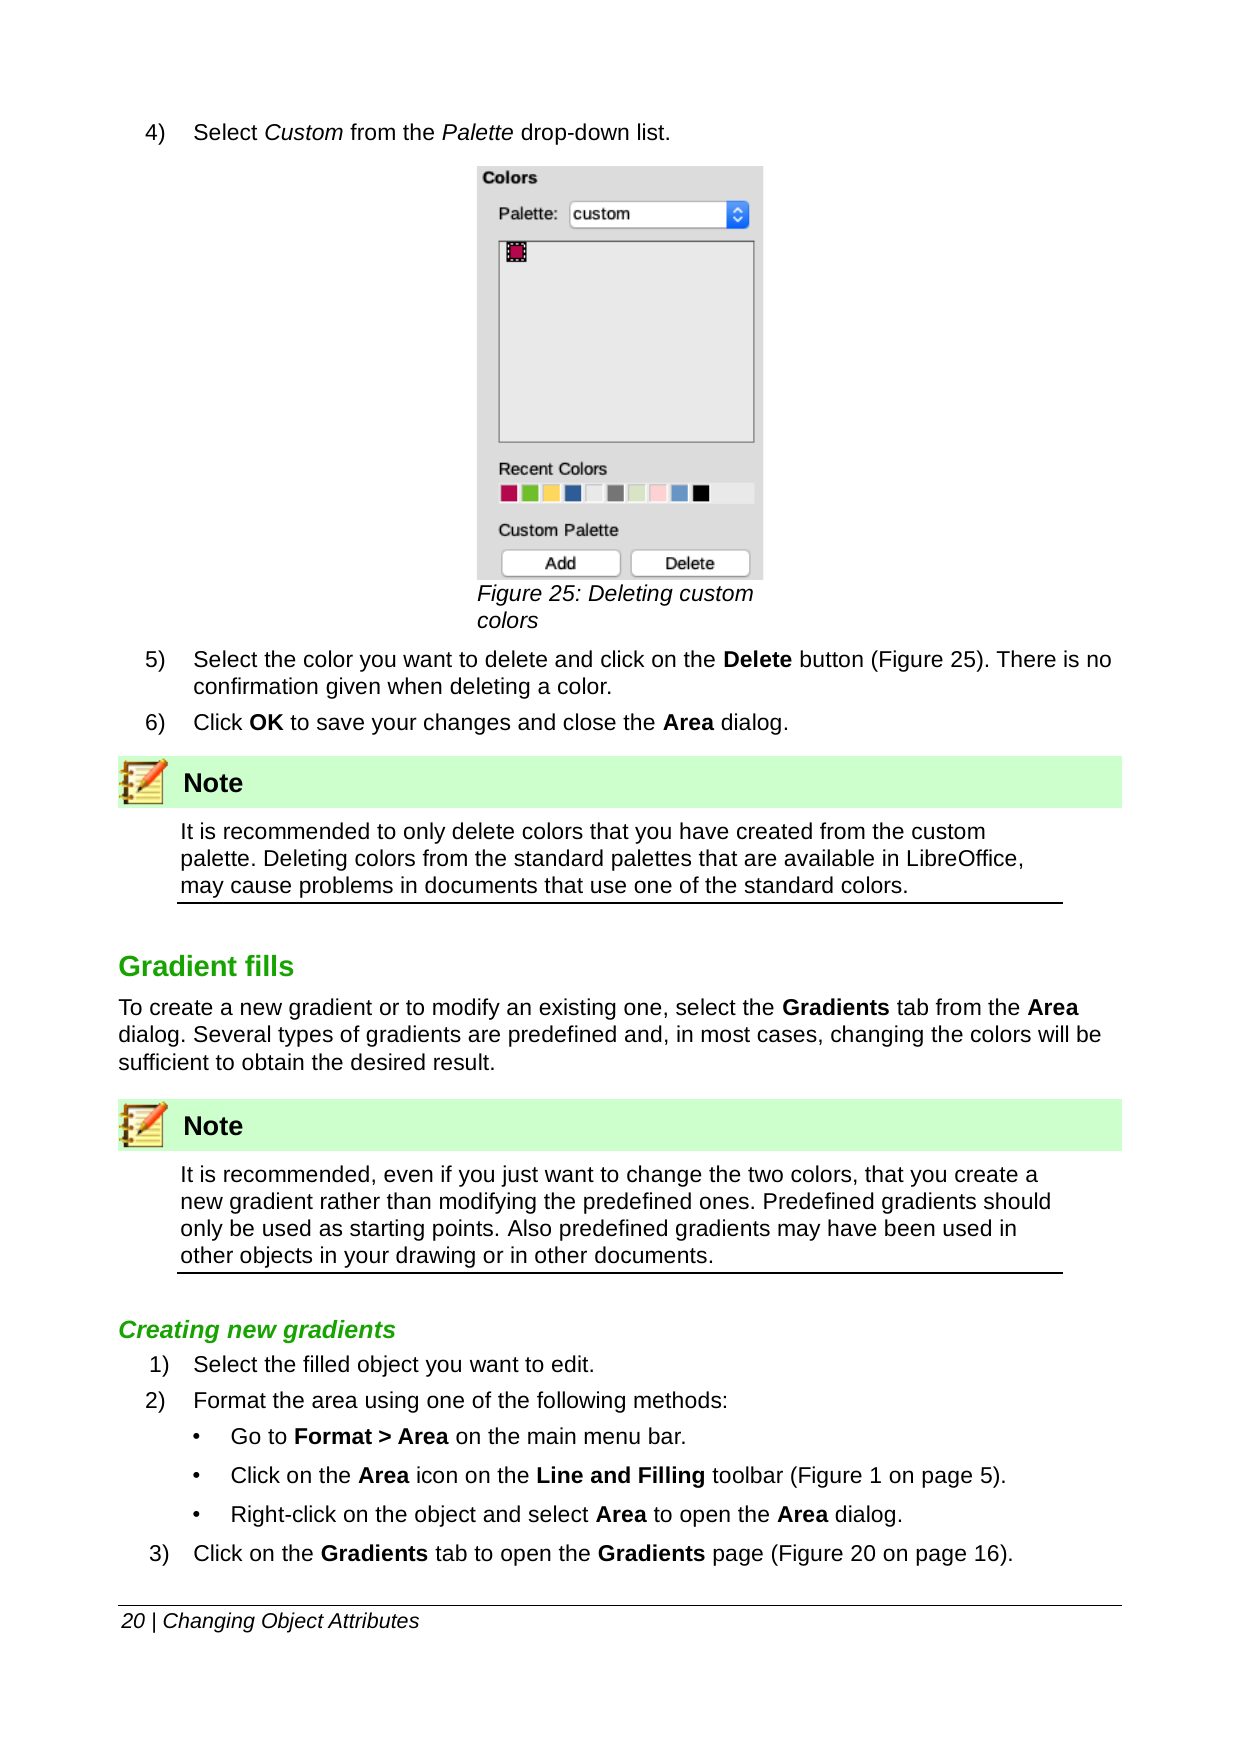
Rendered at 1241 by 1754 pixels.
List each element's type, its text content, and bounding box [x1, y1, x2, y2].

subtitle Creating new gradients [118, 1315, 1122, 1344]
text To create a new gradient or to modify an existing one, select the Gradients tab from the Area dialog. Several types of gradients are predefined and, in most cases, changing the colors will be sufficient to obtain the desired result. [118, 994, 1122, 1075]
subtitle Note [118, 756, 1122, 808]
list Go to Format > Area on the main menu bar. [192, 1422, 1122, 1449]
list Right-click on the object and select Area to open the Area dialog. [192, 1500, 1122, 1527]
picture [476, 166, 764, 580]
picture [119, 1100, 170, 1151]
text Figure 25: Deleting custom colors [477, 580, 763, 634]
list Select the filled object you want to edit. [169, 1350, 1122, 1377]
list Format the area using one of the following methods: [165, 1386, 1122, 1413]
list Click OK to save your changes and close the Area dialog. [165, 709, 1122, 736]
subtitle Note [118, 1099, 1122, 1151]
list Click on the Gradients tab to open the Gradients page (Figure 20 on page 16). [169, 1539, 1122, 1567]
text It is recommended to only delete colors that you have created from the custom palette. Deleting colors from the standard palettes that are available in LibreOffice, may cause problems in documents that use one of the standard colors. [177, 814, 1063, 902]
subtitle Gradient fills [118, 948, 1122, 982]
list Select the color you want to delete and click on the Delete button (Figure 25). There is no confirmation given when deleting a color. [165, 646, 1122, 700]
picture [119, 757, 170, 808]
list Click on the Area icon on the Line and Filling toolbar (Figure 1 on page 5). [192, 1461, 1122, 1488]
text It is recommended, even if you just want to change the two colors, that you create a new gradient rather than modifying the predefined ones. Predefined gradients should only be used as starting points. Also predefined gradients may have been used in other objects in your drawing or in other documents. [177, 1157, 1063, 1272]
list Select Custom from the Palette drop-down list. [165, 118, 1122, 145]
